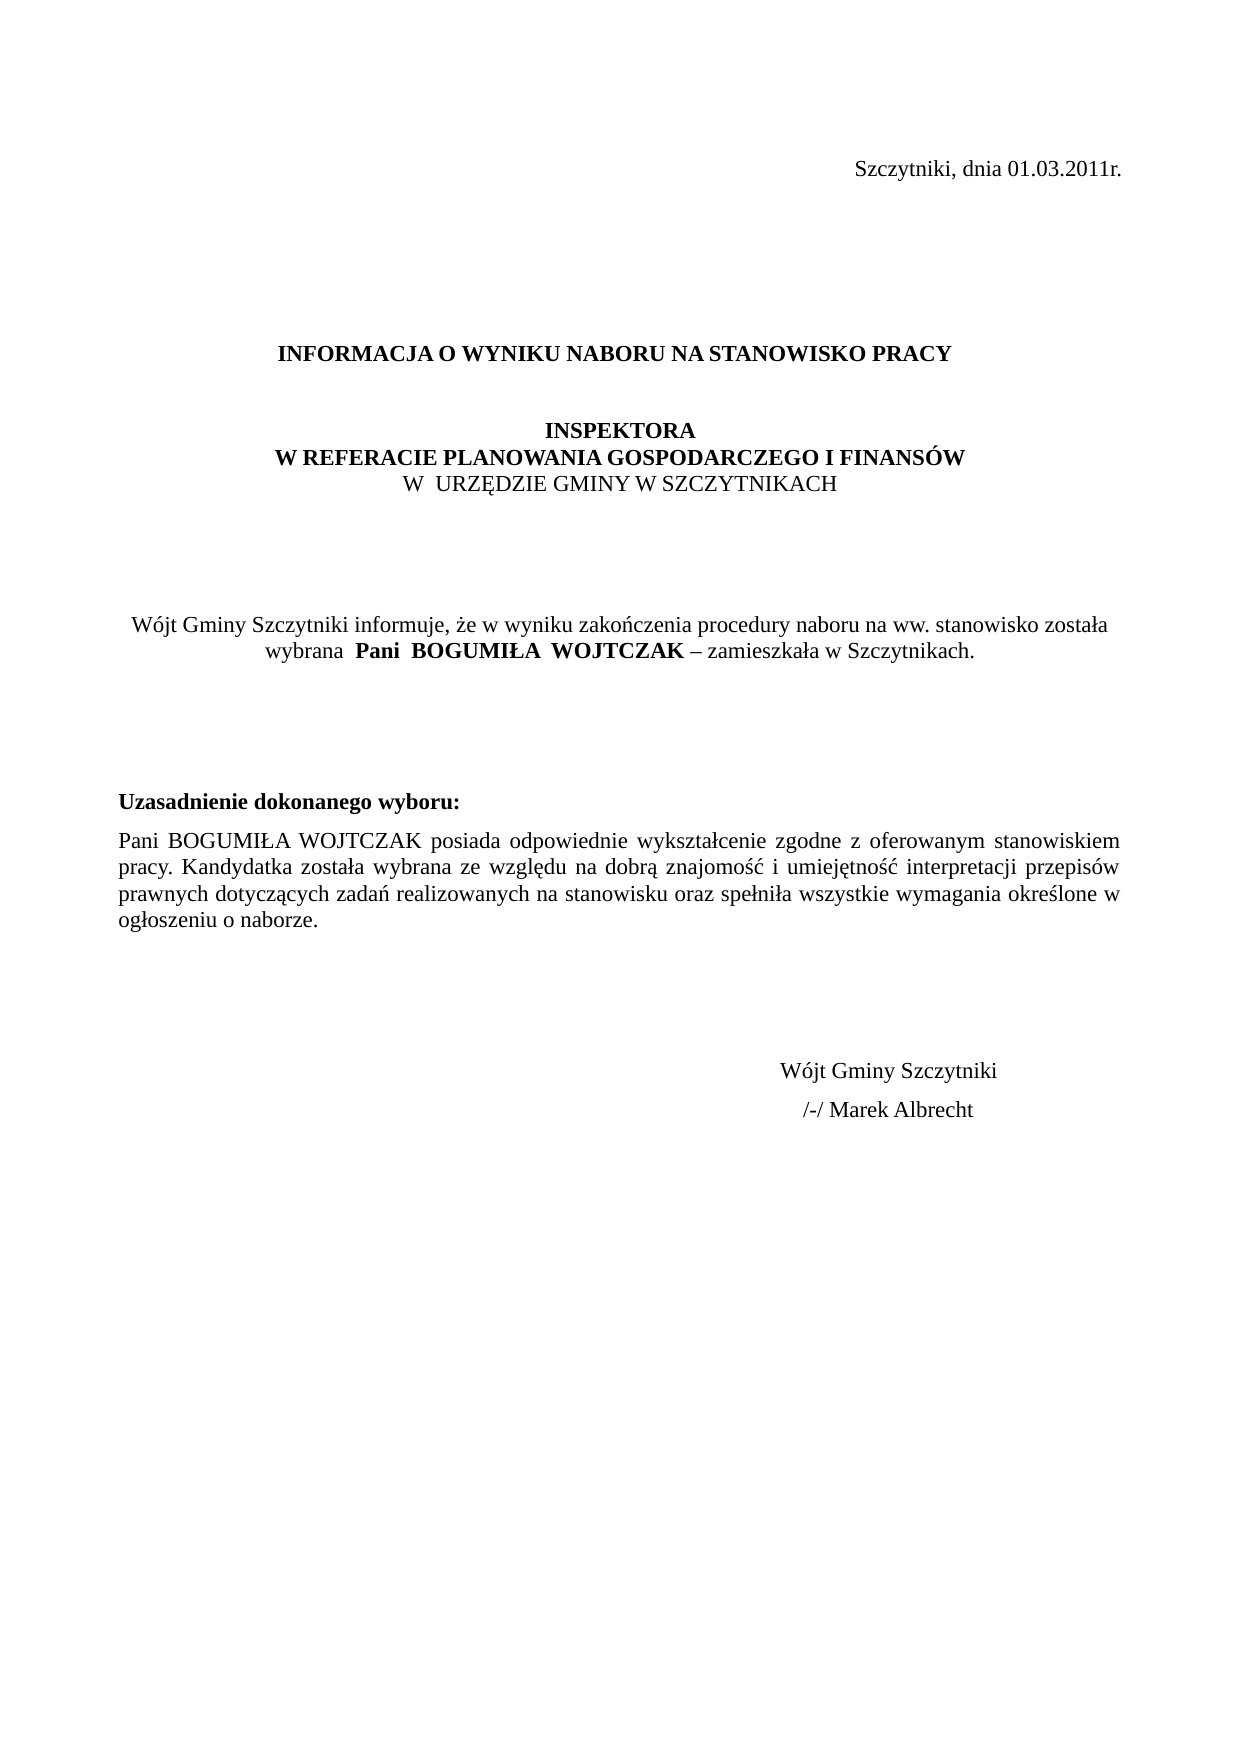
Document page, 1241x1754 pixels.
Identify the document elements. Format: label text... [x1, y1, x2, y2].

text Pani BOGUMIŁA WOJTCZAK posiada odpowiednie wykształcenie zgodne z oferowanym stanowiskiem pracy. Kandydatka została wybrana ze względu na dobrą znajomość i umiejętność interpretacji przepisów prawnych dotyczących zadań realizowanych na stanowisku oraz spełniła wszystkie wymagania określone w ogłoszeniu o naborze. [118, 827, 1122, 932]
text INFORMACJA O WYNIKU NABORU NA STANOWISKO PRACY [118, 340, 1122, 366]
text INSPEKTORA [118, 417, 1122, 444]
text W REFERACIE PLANOWANIA GOSPODARCZEGO I FINANSÓW [118, 444, 1122, 470]
text Wójt Gminy Szczytniki informuje, że w wyniku zakończenia procedury naboru na ww. stanowisko została wybrana Pani BOGUMIŁA WOJTCZAK – zamieszkała w Szczytnikach. [118, 611, 1122, 663]
text Szczytniki, dnia 01.03.2011r. [118, 155, 1122, 181]
text /-/ Marek Albrecht [118, 1096, 1122, 1122]
text Wójt Gminy Szczytniki [118, 1057, 1122, 1083]
text W URZĘDZIE GMINY W SZCZYTNIKACH [118, 470, 1122, 497]
text Uzasadnienie dokonanego wyboru: [118, 788, 1122, 814]
